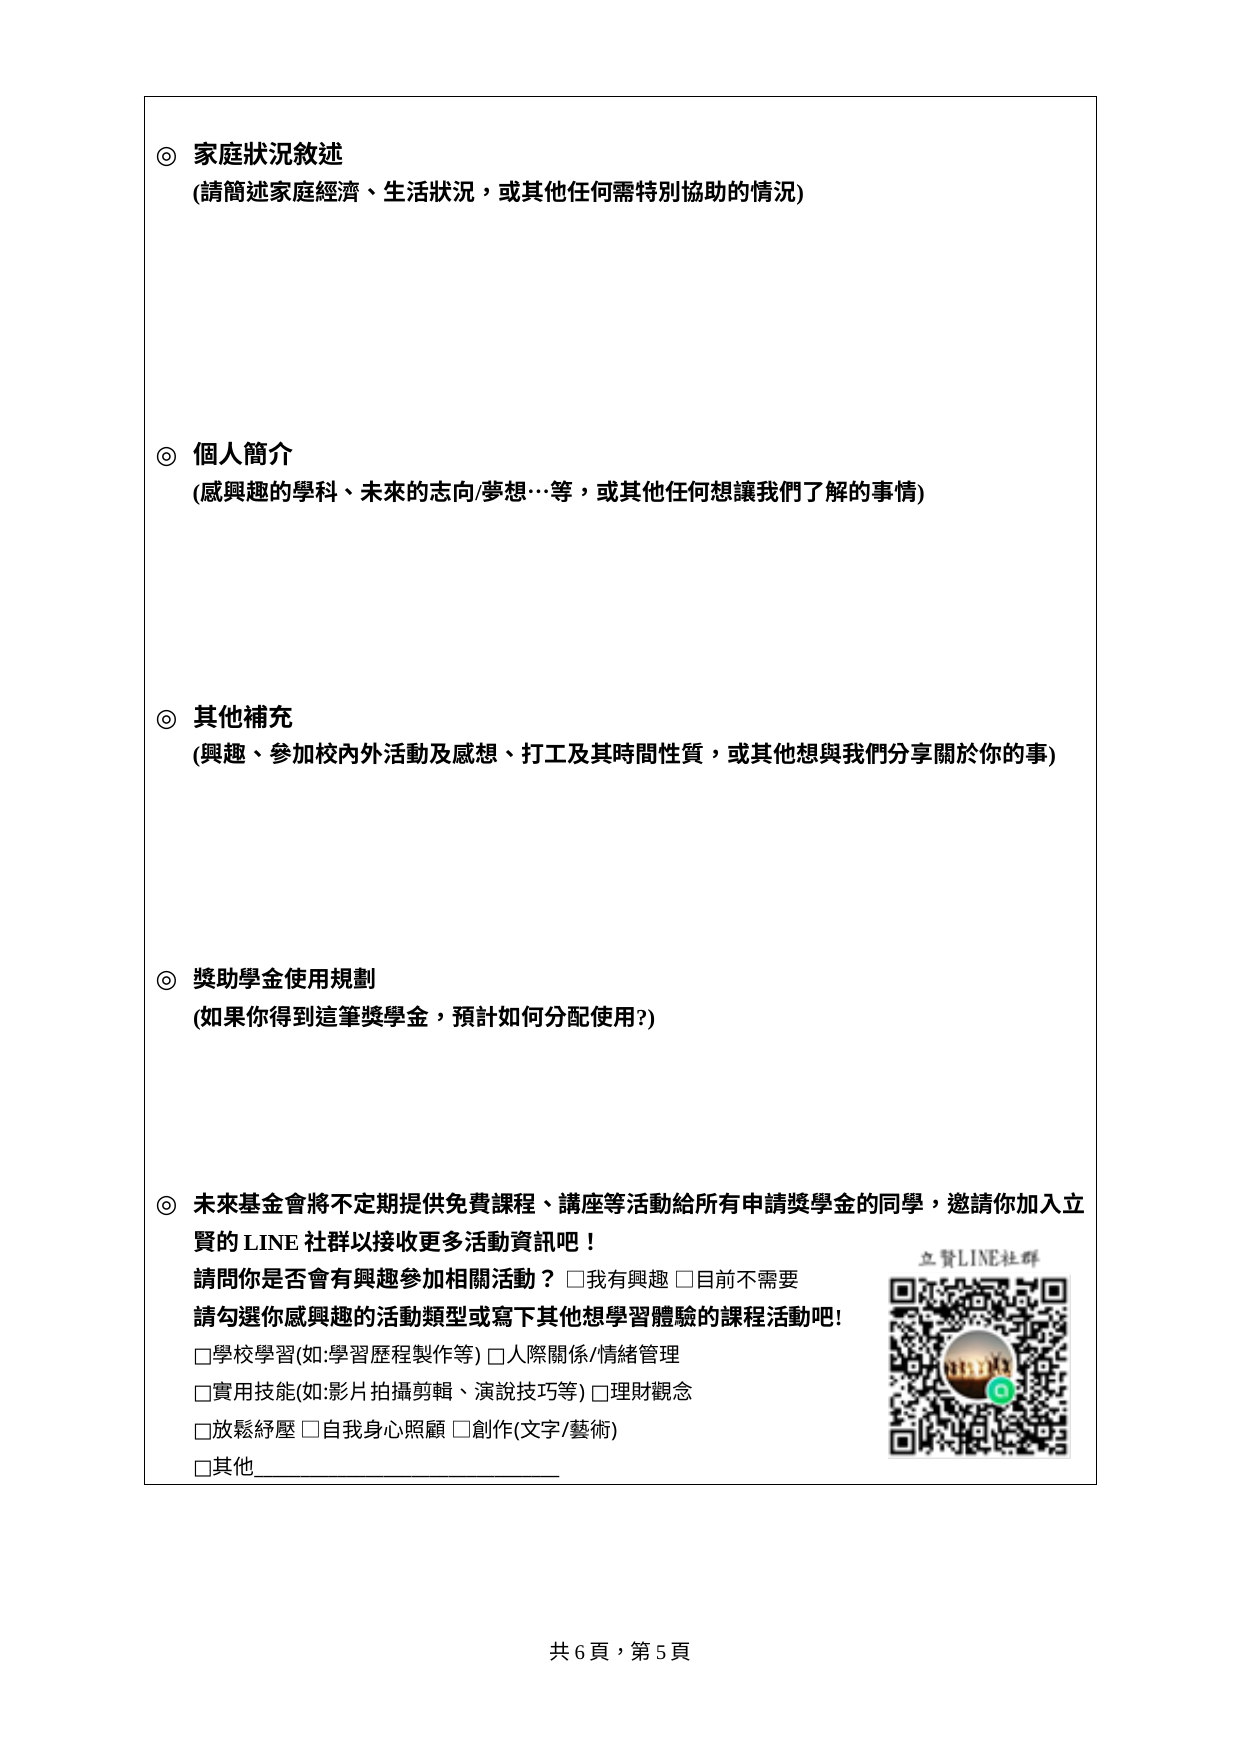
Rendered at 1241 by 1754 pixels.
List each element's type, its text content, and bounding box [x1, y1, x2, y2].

table_header 家庭狀況敘述 (請簡述家庭經濟、生活狀況，或其他任何需特別協助的情況) 個人簡介 (感興趣的學科、未來的志向/夢想…等，或其他任何想讓我們了解的事情) 其他補充 (興趣、參加校內外活動及感想、打工及其時間性質，或其他想與我們分享關於你的事) 獎助學金使用規劃 (如果你得到這筆獎學金，預計如何分配使用?) 未來基金會將不定期提供免費課程、講座等活動給所有申請獎學金的同學，邀請你加入立賢的LINE社群以接收更多活動資訊吧！ 請問你是否會有興趣參加相關活動？ □我有興趣 □目前不需要 請勾選你感興趣的活動類型或寫下其他想學習體驗的課程活動吧! □學校學習(如:學習歷程製作等) □人際關係/情緒管理 □實用技能(如:影片拍攝剪輯、演說技巧等) □理財觀念 □放鬆紓壓 □自我身心照顧 □創作(文字/藝術) □其他_________________________________ [145, 97, 1096, 1484]
